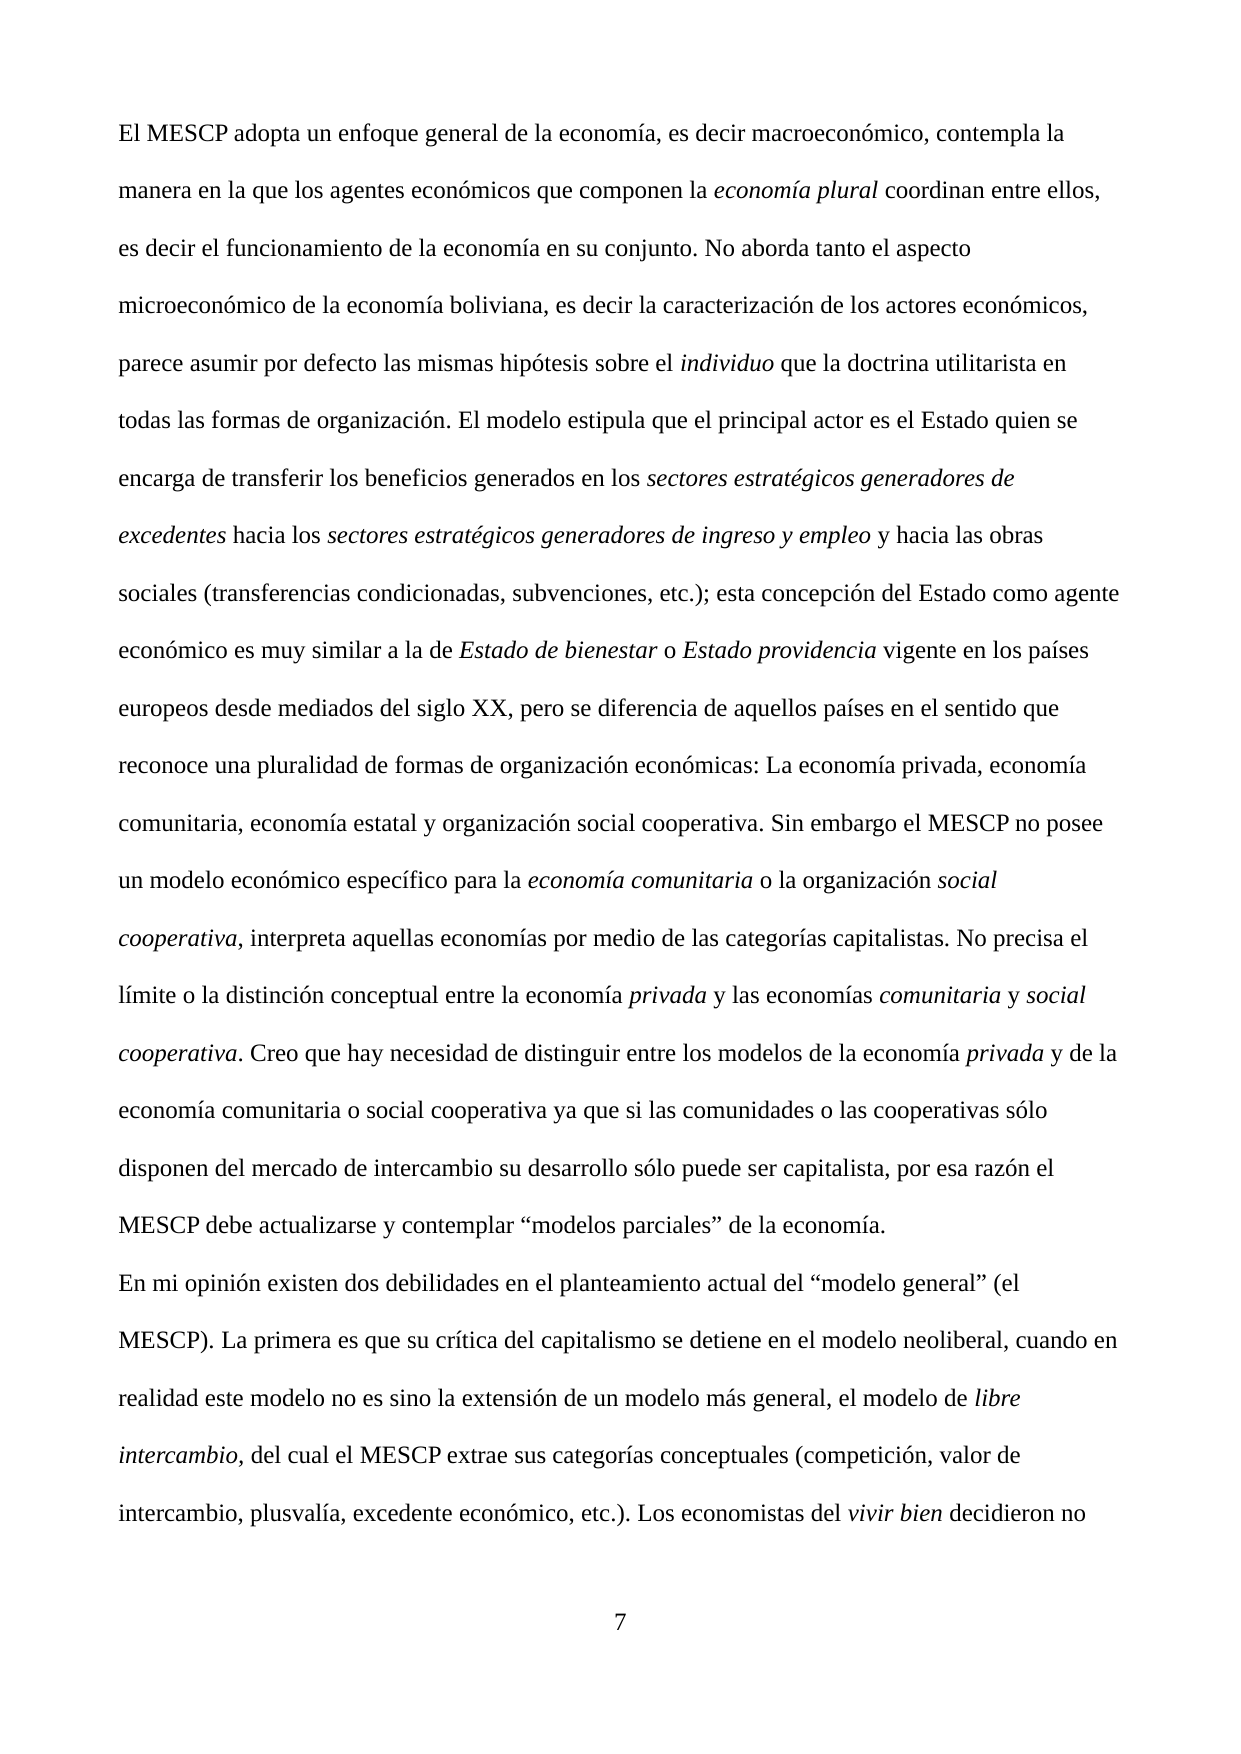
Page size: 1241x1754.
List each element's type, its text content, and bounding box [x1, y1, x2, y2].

text El MESCP adopta un enfoque general de la economía, es decir macroeconómico, contempla la manera en la que los agentes económicos que componen la economía plural coordinan entre ellos, es decir el funcionamiento de la economía en su conjunto. No aborda tanto el aspecto microeconómico de la economía boliviana, es decir la caracterización de los actores económicos, parece asumir por defecto las mismas hipótesis sobre el individuo que la doctrina utilitarista en todas las formas de organización. El modelo estipula que el principal actor es el Estado quien se encarga de transferir los beneficios generados en los sectores estratégicos generadores de excedentes hacia los sectores estratégicos generadores de ingreso y empleo y hacia las obras sociales (transferencias condicionadas, subvenciones, etc.); esta concepción del Estado como agente económico es muy similar a la de Estado de bienestar o Estado providencia vigente en los países europeos desde mediados del siglo XX, pero se diferencia de aquellos países en el sentido que reconoce una pluralidad de formas de organización económicas: La economía privada, economía comunitaria, economía estatal y organización social cooperativa. Sin embargo el MESCP no posee un modelo económico específico para la economía comunitaria o la organización social cooperativa, interpreta aquellas economías por medio de las categorías capitalistas. No precisa el límite o la distinción conceptual entre la economía privada y las economías comunitaria y social cooperativa. Creo que hay necesidad de distinguir entre los modelos de la economía privada y de la economía comunitaria o social cooperativa ya que si las comunidades o las cooperativas sólo disponen del mercado de intercambio su desarrollo sólo puede ser capitalista, por esa razón el MESCP debe actualizarse y contemplar “modelos parciales” de la economía. [118, 118, 1122, 1239]
text En mi opinión existen dos debilidades en el planteamiento actual del “modelo general” (el MESCP). La primera es que su crítica del capitalismo se detiene en el modelo neoliberal, cuando en realidad este modelo no es sino la extensión de un modelo más general, el modelo de libre intercambio, del cual el MESCP extrae sus categorías conceptuales (competición, valor de intercambio, plusvalía, excedente económico, etc.). Los economistas del vivir bien decidieron no [118, 1268, 1122, 1527]
